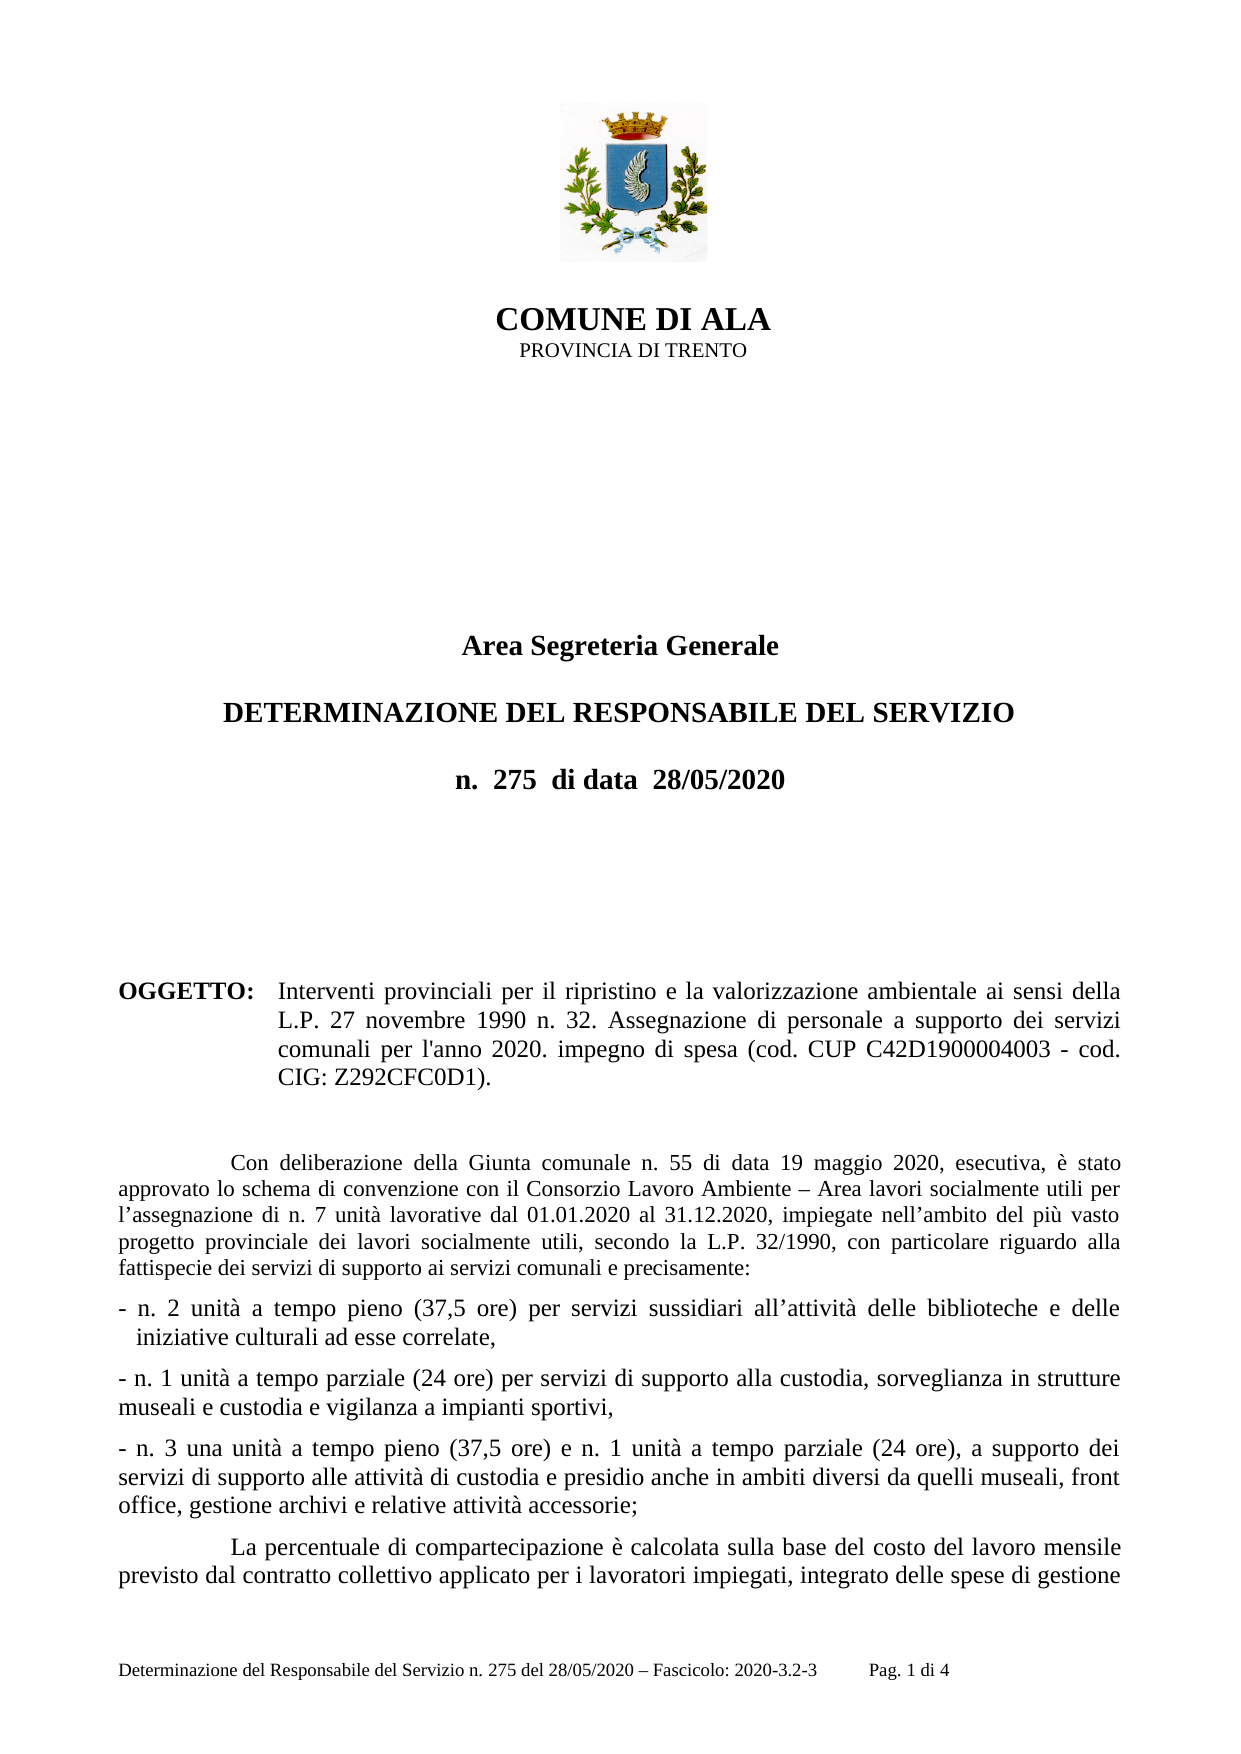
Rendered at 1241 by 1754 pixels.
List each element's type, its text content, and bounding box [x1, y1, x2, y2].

text COMUNE DI ALA [389, 299, 877, 338]
text Area Segreteria Generale [118, 628, 1122, 662]
text - n. 2 unità a tempo pieno (37,5 ore) per servizi sussidiari all’attività delle biblioteche e delle iniziative culturali ad esse correlate, [118, 1293, 1122, 1351]
text Con deliberazione della Giunta comunale n. 55 di data 19 maggio 2020, esecutiva, è stato approvato lo schema di convenzione con il Consorzio Lavoro Ambiente – Area lavori socialmente utili per l’assegnazione di n. 7 unità lavorative dal 01.01.2020 al 31.12.2020, impiegate nell’ambito del più vasto progetto provinciale dei lavori socialmente utili, secondo la L.P. 32/1990, con particolare riguardo alla fattispecie dei servizi di supporto ai servizi comunali e precisamente: [118, 1149, 1122, 1281]
text - n. 1 unità a tempo parziale (24 ore) per servizi di supporto alla custodia, sorveglianza in strutture museali e custodia e vigilanza a impianti sportivi, [118, 1363, 1122, 1421]
text OGGETTO: Interventi provinciali per il ripristino e la valorizzazione ambientale ai sensi della L.P. 27 novembre 1990 n. 32. Assegnazione di personale a supporto dei servizi comunali per l'anno 2020. impegno di spesa (cod. CUP C42D1900004003 - cod. CIG: Z292CFC0D1). [118, 976, 1122, 1091]
text DETERMINAZIONE DEL RESPONSABILE DEL SERVIZIO [116, 695, 1122, 729]
text PROVINCIA DI TRENTO [389, 338, 877, 362]
text - n. 3 una unità a tempo pieno (37,5 ore) e n. 1 unità a tempo parziale (24 ore), a supporto dei servizi di supporto alle attività di custodia e presidio anche in ambiti diversi da quelli museali, front office, gestione archivi e relative attività accessorie; [118, 1433, 1122, 1519]
text n. 275 di data 28/05/2020 [118, 762, 1122, 796]
text La percentuale di compartecipazione è calcolata sulla base del costo del lavoro mensile previsto dal contratto collettivo applicato per i lavoratori impiegati, integrato delle spese di gestione [118, 1532, 1122, 1589]
